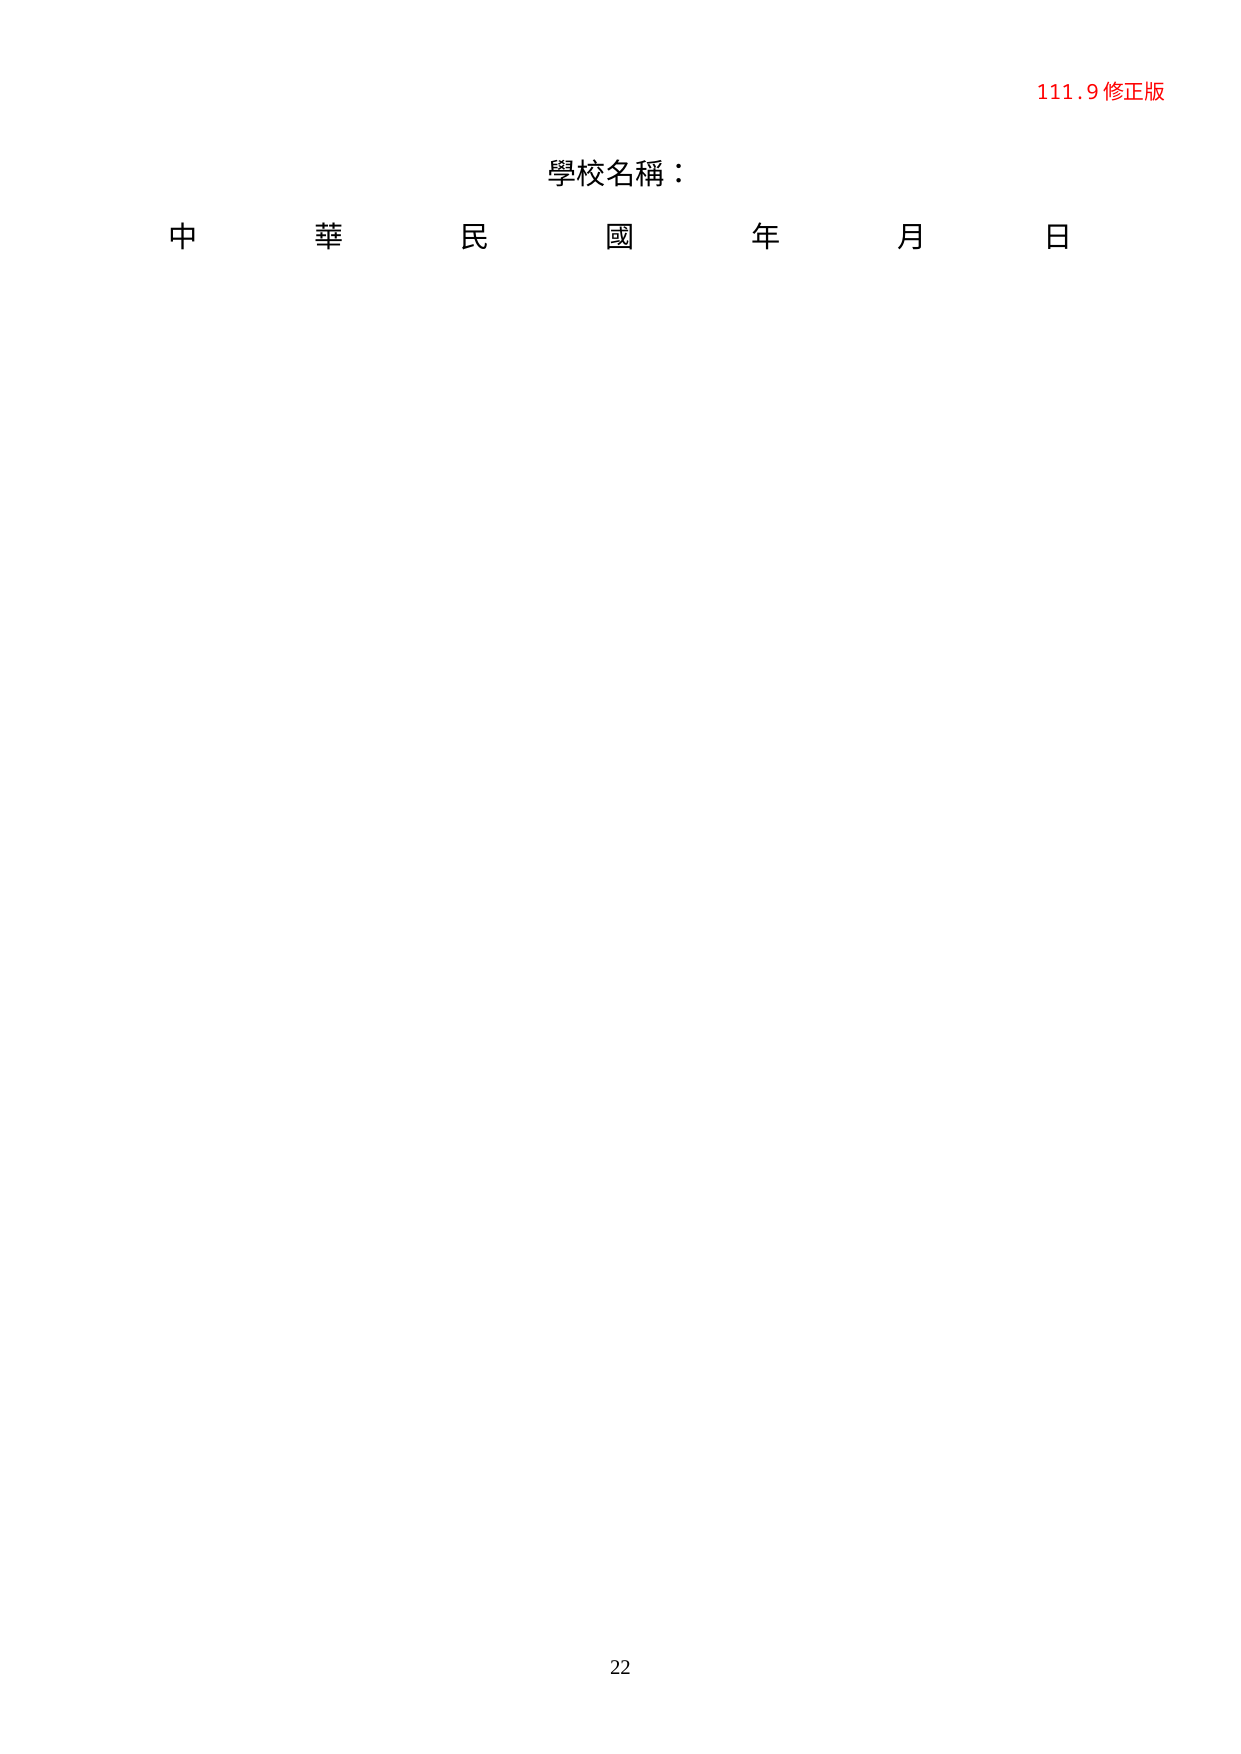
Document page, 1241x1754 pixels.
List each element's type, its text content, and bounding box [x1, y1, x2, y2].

text 學校名稱： [75, 130, 1165, 193]
text 中 華 民 國 年 月 日 [75, 193, 1165, 255]
